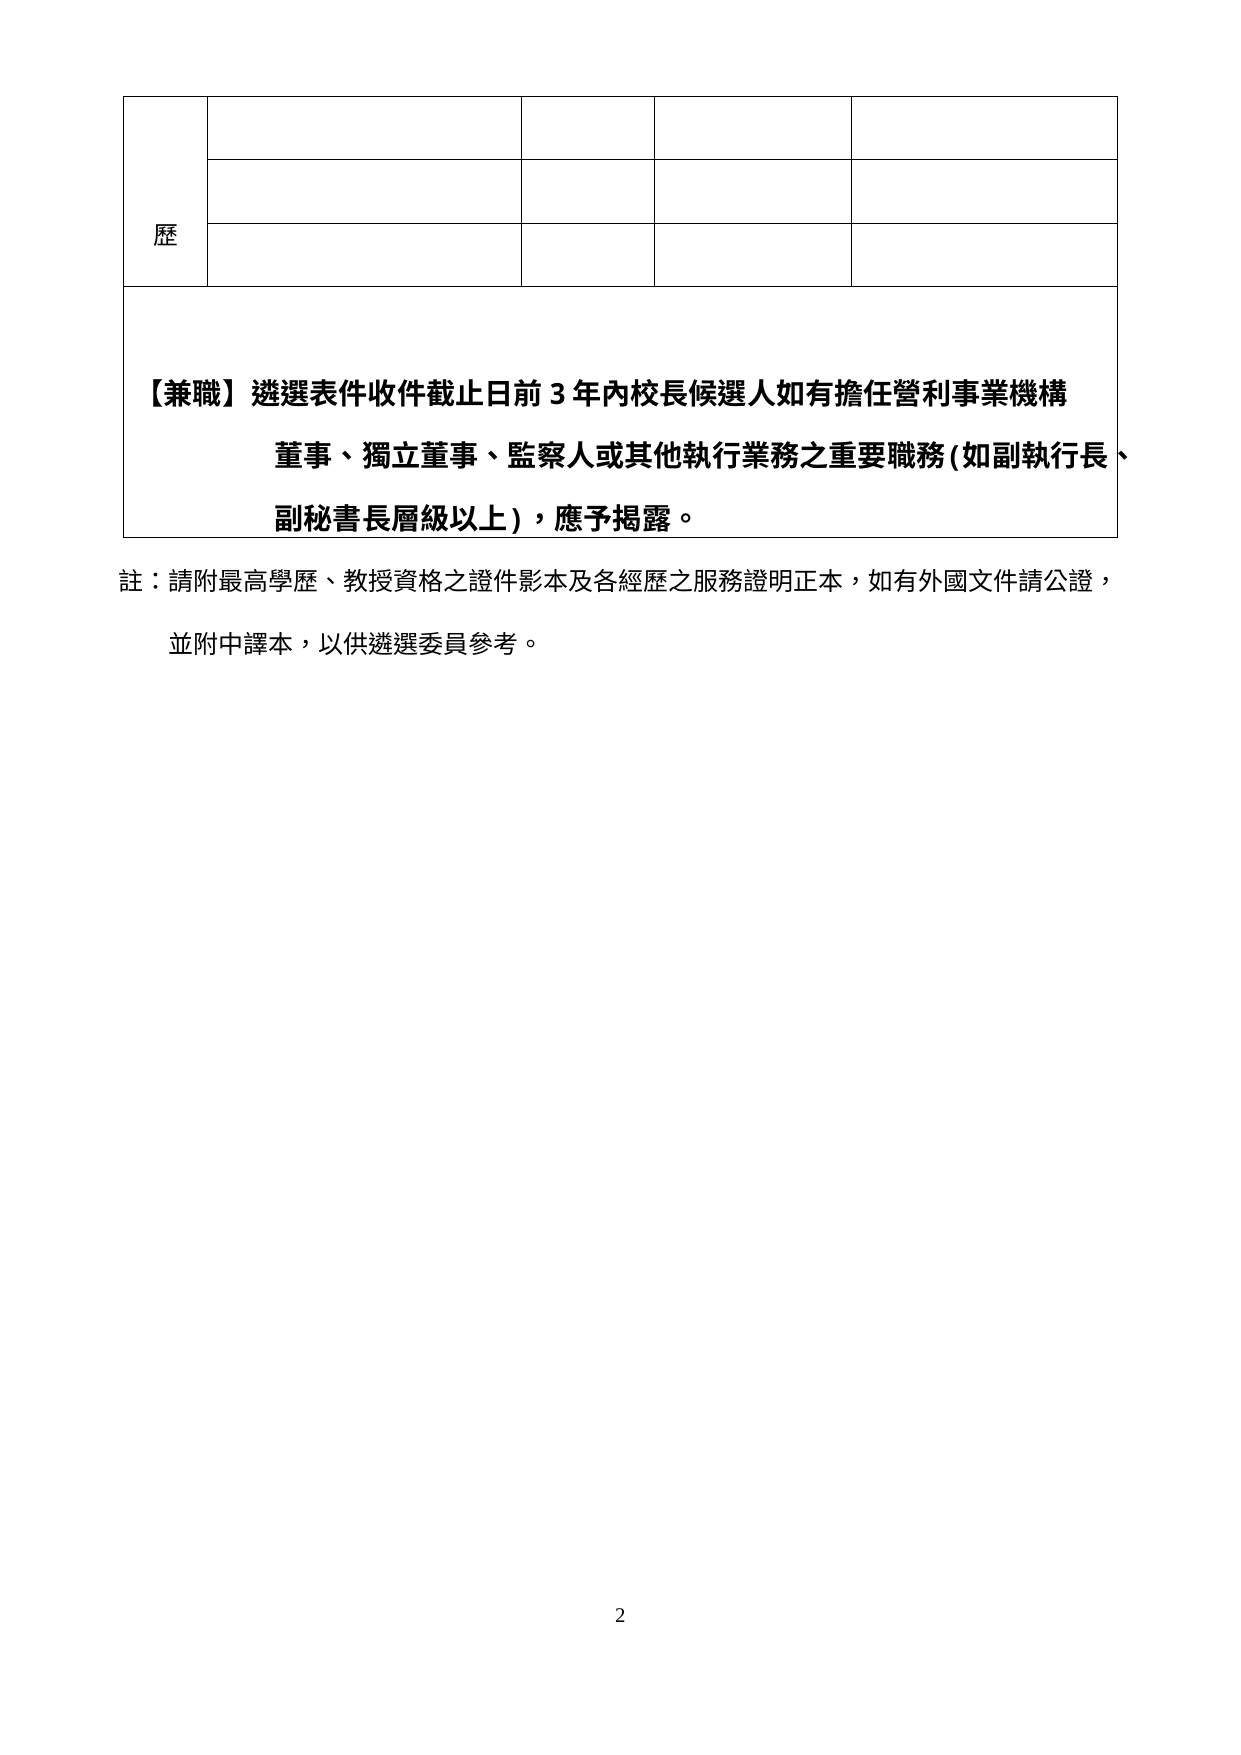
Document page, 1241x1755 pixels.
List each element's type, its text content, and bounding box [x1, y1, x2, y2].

table_cell [655, 160, 851, 223]
table_cell [208, 97, 521, 159]
table_cell 歷 [124, 97, 207, 286]
table_cell [522, 224, 654, 286]
table_cell [852, 224, 1117, 286]
table_cell 【兼職】遴選表件收件截止日前3年內校長候選人如有擔任營利事業機構 董事、獨立董事、監察人或其他執行業務之重要職務(如副執行長、 副秘書長層級以上)，應予揭露。 [124, 287, 1117, 537]
table_cell [208, 224, 521, 286]
table_cell [852, 160, 1117, 223]
table_cell [655, 97, 851, 159]
table_cell [522, 160, 654, 223]
table_cell [655, 224, 851, 286]
table_cell [208, 160, 521, 223]
text 註：請附最高學歷、教授資格之證件影本及各經歷之服務證明正本，如有外國文件請公證，並附中譯本，以供遴選委員參考。 [118, 538, 1122, 663]
table_cell [852, 97, 1117, 159]
table_cell [522, 97, 654, 159]
